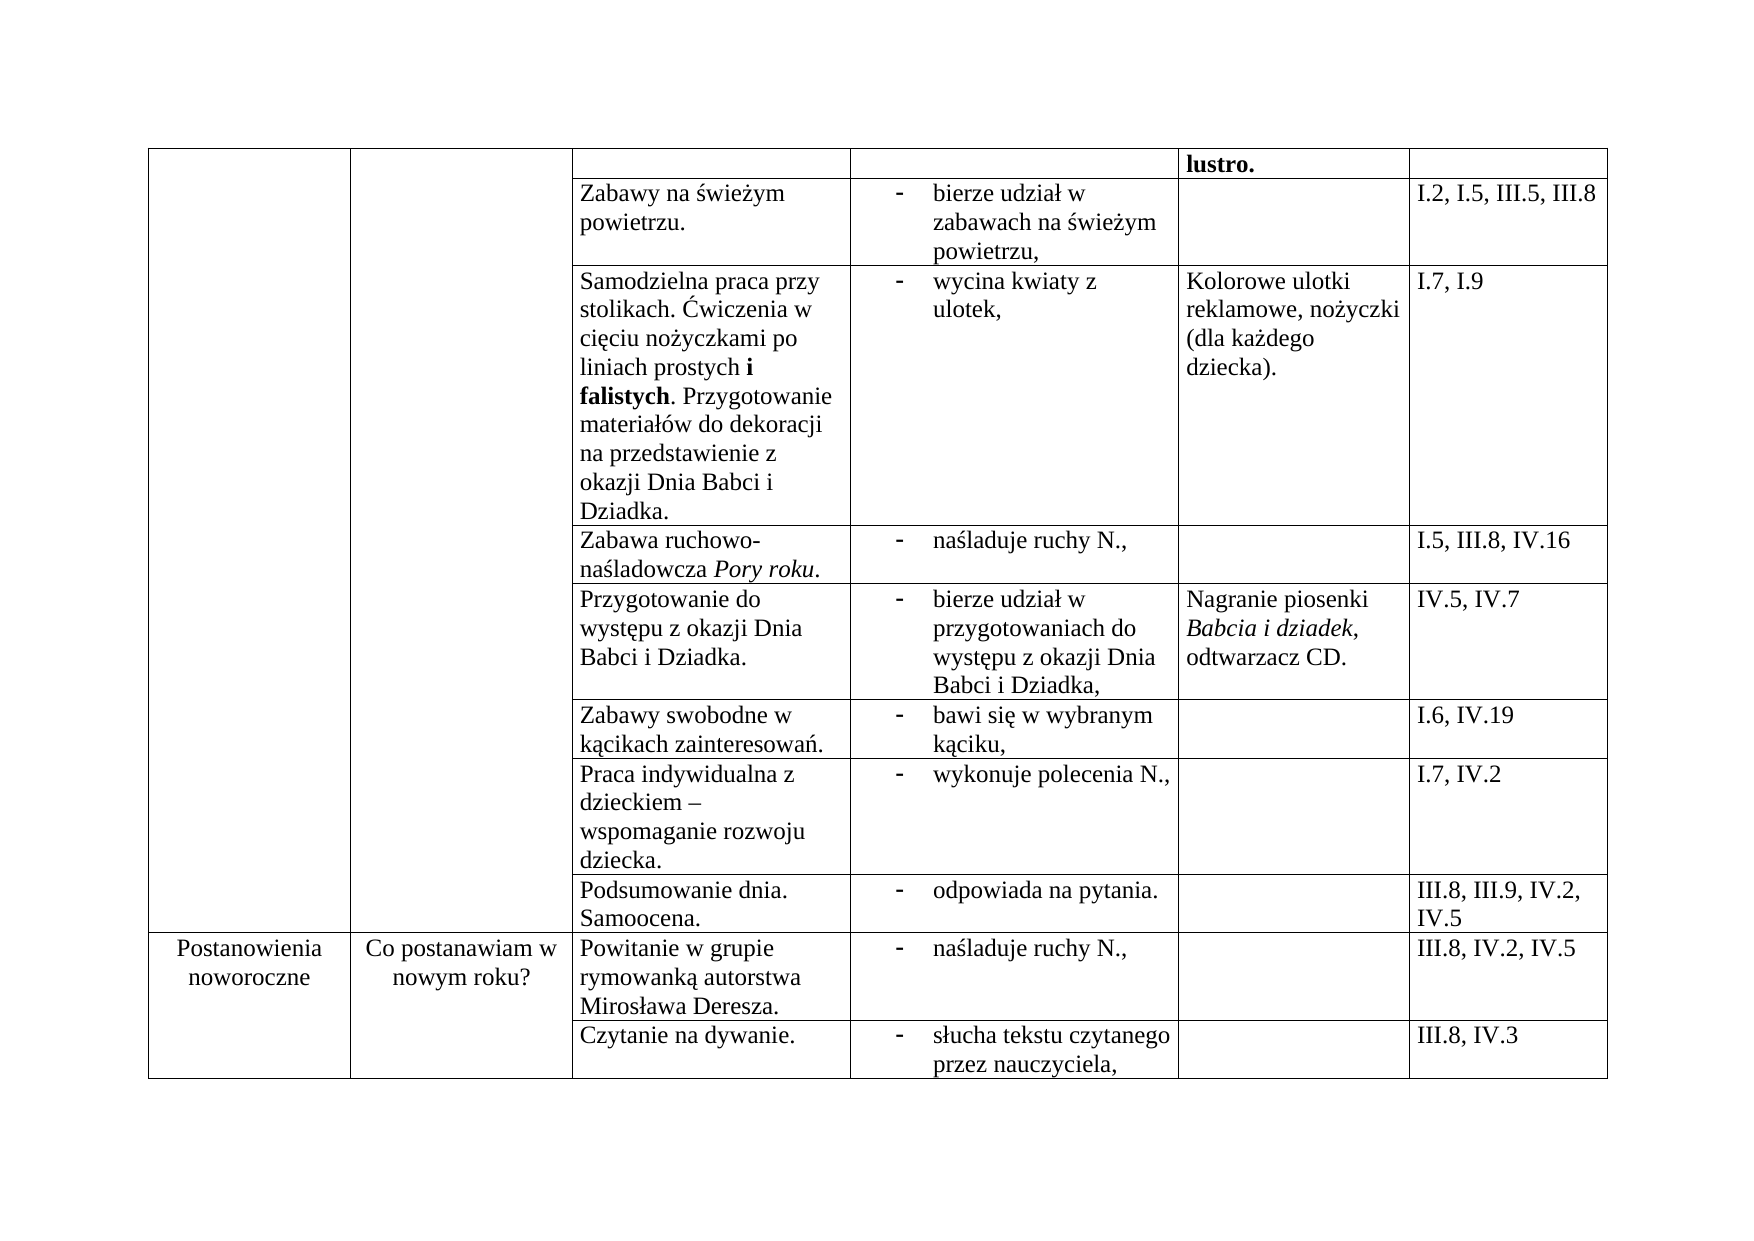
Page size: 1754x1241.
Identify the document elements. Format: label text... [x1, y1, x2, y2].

table_cell Nagranie piosenki Babcia i dziadek, odtwarzacz CD. [1179, 584, 1409, 699]
table_cell [1179, 933, 1409, 1019]
table_cell Kolorowe ulotki reklamowe, nożyczki (dla każdego dziecka). [1179, 266, 1409, 524]
table_cell [851, 149, 1178, 177]
table_cell naśladuje ruchy N., [851, 526, 1178, 583]
table_cell IV.5, IV.7 [1410, 584, 1607, 699]
table_cell Przygotowanie do występu z okazji Dnia Babci i Dziadka. [573, 584, 850, 699]
table_cell słucha tekstu czytanego przez nauczyciela, [851, 1021, 1178, 1078]
table_cell I.7, IV.2 [1410, 759, 1607, 874]
table_cell [1410, 149, 1607, 177]
table_cell Zabawy swobodne w kącikach zainteresowań. [573, 700, 850, 758]
table_cell [1179, 759, 1409, 874]
table_cell naśladuje ruchy N., [851, 933, 1178, 1019]
table_cell I.7, I.9 [1410, 266, 1607, 524]
table_cell [1179, 179, 1409, 265]
table_cell I.5, III.8, IV.16 [1410, 526, 1607, 583]
table_cell III.8, III.9, IV.2, IV.5 [1410, 875, 1607, 932]
table_cell III.8, IV.3 [1410, 1021, 1607, 1078]
table_cell bierze udział w przygotowaniach do występu z okazji Dnia Babci i Dziadka, [851, 584, 1178, 699]
table_cell Co postanawiam w nowym roku? [351, 933, 572, 1078]
table_cell Czytanie na dywanie. [573, 1021, 850, 1078]
table_cell [1179, 1021, 1409, 1078]
table_cell Samodzielna praca przy stolikach. Ćwiczenia w cięciu nożyczkami po liniach prostych i falistych. Przygotowanie materiałów do dekoracji na przedstawienie z okazji Dnia Babci i Dziadka. [573, 266, 850, 524]
table_cell Zabawy na świeżym powietrzu. [573, 179, 850, 265]
table_cell Zabawa ruchowo-naśladowcza Pory roku. [573, 526, 850, 583]
table_cell Praca indywidualna z dzieckiem – wspomaganie rozwoju dziecka. [573, 759, 850, 874]
table_cell Podsumowanie dnia. Samoocena. [573, 875, 850, 932]
table_cell Powitanie w grupie rymowanką autorstwa Mirosława Deresza. [573, 933, 850, 1019]
table_cell Postanowienia noworoczne [149, 933, 350, 1078]
table_cell III.8, IV.2, IV.5 [1410, 933, 1607, 1019]
table_cell bawi się w wybranym kąciku, [851, 700, 1178, 758]
table_cell bierze udział w zabawach na świeżym powietrzu, [851, 179, 1178, 265]
table_cell [1179, 700, 1409, 758]
table_cell odpowiada na pytania. [851, 875, 1178, 932]
table_cell [1179, 526, 1409, 583]
table_cell [1179, 875, 1409, 932]
table_cell I.2, I.5, III.5, III.8 [1410, 179, 1607, 265]
table_cell wycina kwiaty z ulotek, [851, 266, 1178, 524]
table_cell [573, 149, 850, 177]
table_cell wykonuje polecenia N., [851, 759, 1178, 874]
table_cell I.6, IV.19 [1410, 700, 1607, 758]
table_cell lustro. [1179, 149, 1409, 177]
